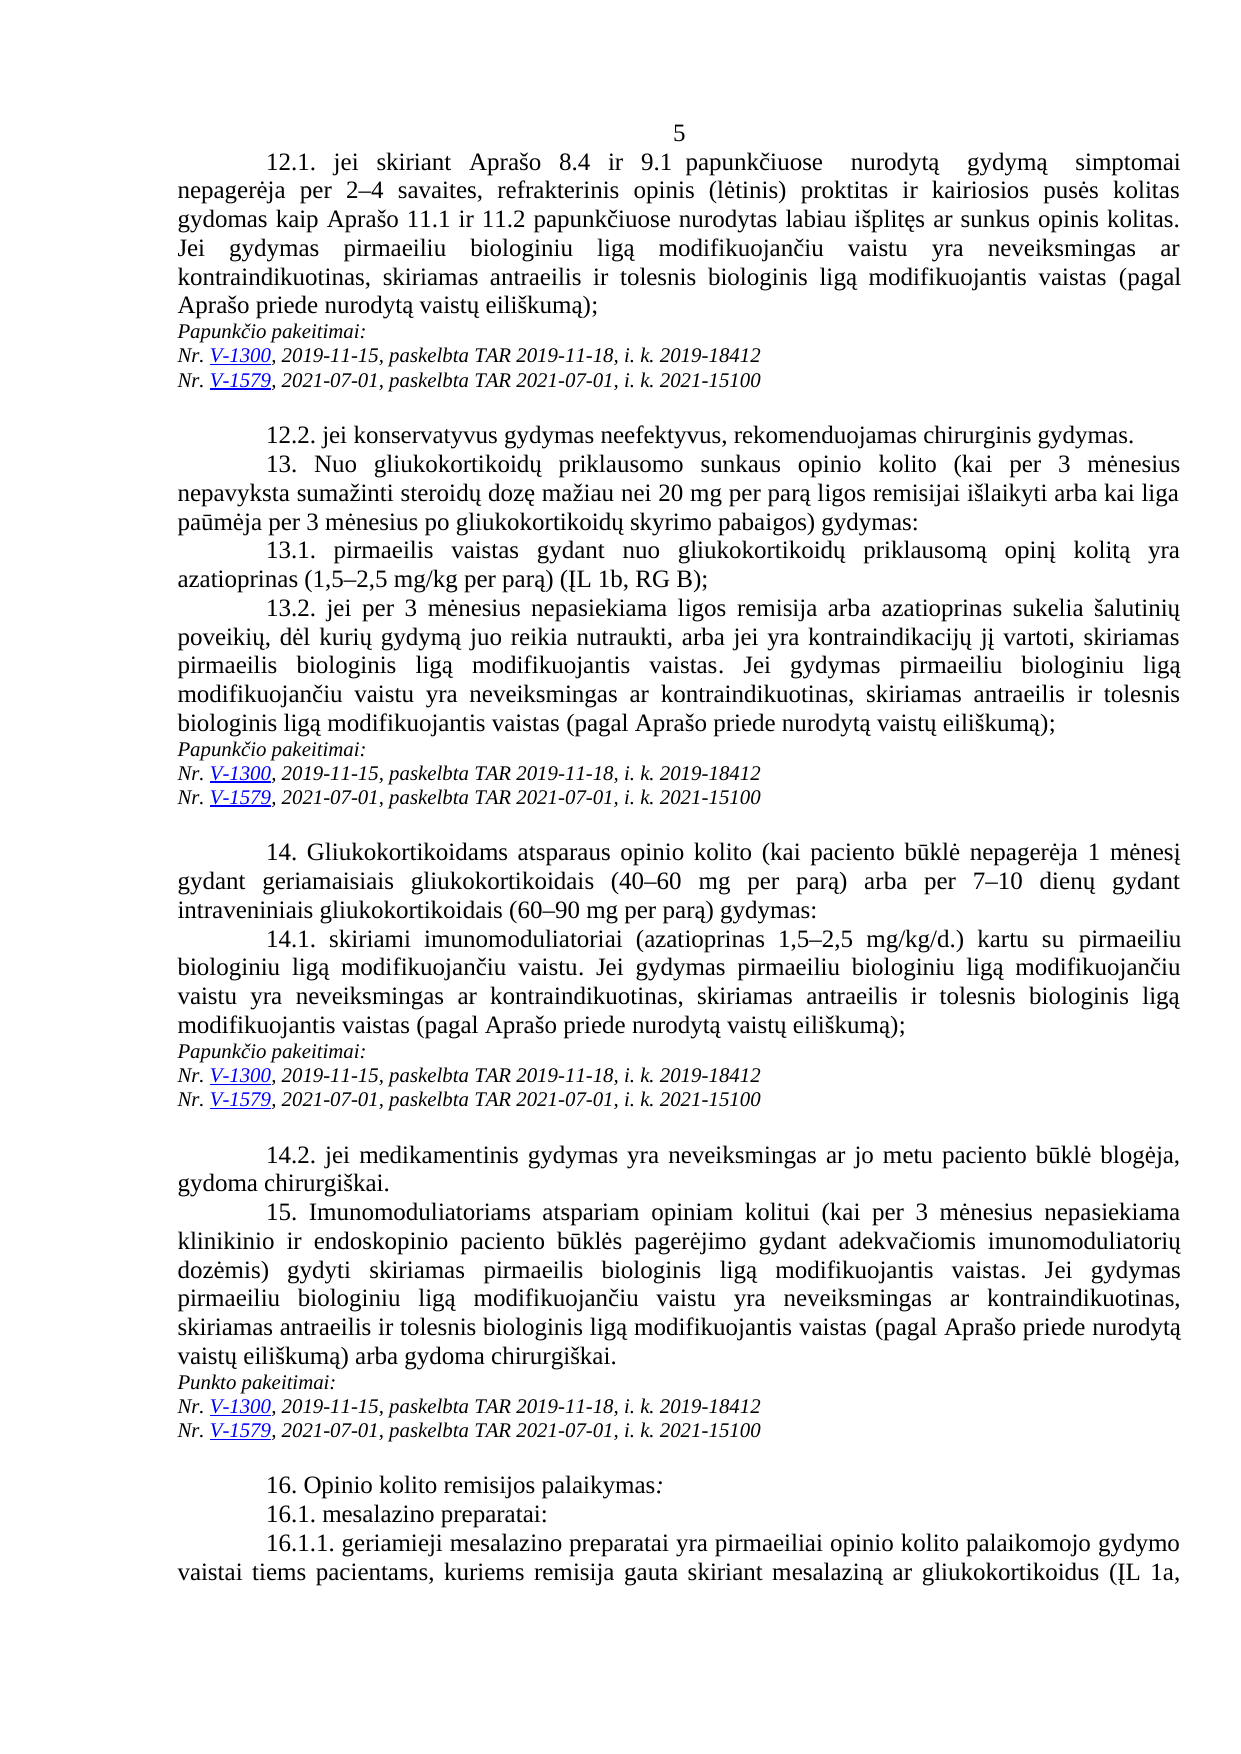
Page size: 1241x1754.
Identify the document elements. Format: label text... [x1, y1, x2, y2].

text Nr. V-1579, 2021-07-01, paskelbta TAR 2021-07-01, i. k. 2021-15100 [177, 785, 1181, 809]
text Nr. V-1579, 2021-07-01, paskelbta TAR 2021-07-01, i. k. 2021-15100 [177, 1087, 1181, 1111]
text 16. Opinio kolito remisijos palaikymas: [177, 1471, 1181, 1499]
text Nr. V-1300, 2019-11-15, paskelbta TAR 2019-11-18, i. k. 2019-18412 [177, 761, 1181, 785]
text 16.1.1. geriamieji mesalazino preparatai yra pirmaeiliai opinio kolito palaikomojo gydymo vaistai tiems pacientams, kuriems remisija gauta skiriant mesalaziną ar gliukokortikoidus (ĮL 1a, [177, 1528, 1181, 1586]
text 13. Nuo gliukokortikoidų priklausomo sunkaus opinio kolito (kai per 3 mėnesius nepavyksta sumažinti steroidų dozę mažiau nei 20 mg per parą ligos remisijai išlaikyti arba kai liga paūmėja per 3 mėnesius po gliukokortikoidų skyrimo pabaigos) gydymas: [177, 449, 1181, 535]
text 16.1. mesalazino preparatai: [177, 1499, 1181, 1528]
text 13.2. jei per 3 mėnesius nepasiekiama ligos remisija arba azatioprinas sukelia šalutinių poveikių, dėl kurių gydymą juo reikia nutraukti, arba jei yra kontraindikacijų jį vartoti, skiriamas pirmaeilis biologinis ligą modifikuojantis vaistas. Jei gydymas pirmaeiliu biologiniu ligą modifikuojančiu vaistu yra neveiksmingas ar kontraindikuotinas, skiriamas antraeilis ir tolesnis biologinis ligą modifikuojantis vaistas (pagal Aprašo priede nurodytą vaistų eiliškumą); [177, 593, 1181, 737]
text 15. Imunomoduliatoriams atspariam opiniam kolitui (kai per 3 mėnesius nepasiekiama klinikinio ir endoskopinio paciento būklės pagerėjimo gydant adekvačiomis imunomoduliatorių dozėmis) gydyti skiriamas pirmaeilis biologinis ligą modifikuojantis vaistas. Jei gydymas pirmaeiliu biologiniu ligą modifikuojančiu vaistu yra neveiksmingas ar kontraindikuotinas, skiriamas antraeilis ir tolesnis biologinis ligą modifikuojantis vaistas (pagal Aprašo priede nurodytą vaistų eiliškumą) arba gydoma chirurgiškai. [177, 1197, 1181, 1370]
text Nr. V-1579, 2021-07-01, paskelbta TAR 2021-07-01, i. k. 2021-15100 [177, 367, 1181, 392]
text Papunkčio pakeitimai: [177, 1039, 1181, 1063]
text 14.2. jei medikamentinis gydymas yra neveiksmingas ar jo metu paciento būklė blogėja, gydoma chirurgiškai. [177, 1140, 1181, 1197]
text Punkto pakeitimai: [177, 1370, 1181, 1394]
text Papunkčio pakeitimai: [177, 319, 1181, 343]
text 12.1. jei skiriant Aprašo 8.4 ir 9.1 papunkčiuose nurodytą gydymą simptomai nepagerėja per 2–4 savaites, refrakterinis opinis (lėtinis) proktitas ir kairiosios pusės kolitas gydomas kaip Aprašo 11.1 ir 11.2 papunkčiuose nurodytas labiau išplitęs ar sunkus opinis kolitas. Jei gydymas pirmaeiliu biologiniu ligą modifikuojančiu vaistu yra neveiksmingas ar kontraindikuotinas, skiriamas antraeilis ir tolesnis biologinis ligą modifikuojantis vaistas (pagal Aprašo priede nurodytą vaistų eiliškumą); [177, 147, 1181, 319]
text Nr. V-1300, 2019-11-15, paskelbta TAR 2019-11-18, i. k. 2019-18412 [177, 343, 1181, 367]
text Papunkčio pakeitimai: [177, 737, 1181, 761]
text 12.2. jei konservatyvus gydymas neefektyvus, rekomenduojamas chirurginis gydymas. [177, 420, 1181, 449]
text 13.1. pirmaeilis vaistas gydant nuo gliukokortikoidų priklausomą opinį kolitą yra azatioprinas (1,5–2,5 mg/kg per parą) (ĮL 1b, RG B); [177, 535, 1181, 593]
text 14.1. skiriami imunomoduliatoriai (azatioprinas 1,5–2,5 mg/kg/d.) kartu su pirmaeiliu biologiniu ligą modifikuojančiu vaistu. Jei gydymas pirmaeiliu biologiniu ligą modifikuojančiu vaistu yra neveiksmingas ar kontraindikuotinas, skiriamas antraeilis ir tolesnis biologinis ligą modifikuojantis vaistas (pagal Aprašo priede nurodytą vaistų eiliškumą); [177, 924, 1181, 1039]
text Nr. V-1300, 2019-11-15, paskelbta TAR 2019-11-18, i. k. 2019-18412 [177, 1394, 1181, 1418]
text 14. Gliukokortikoidams atsparaus opinio kolito (kai paciento būklė nepagerėja 1 mėnesį gydant geriamaisiais gliukokortikoidais (40–60 mg per parą) arba per 7–10 dienų gydant intraveniniais gliukokortikoidais (60–90 mg per parą) gydymas: [177, 837, 1181, 924]
text Nr. V-1579, 2021-07-01, paskelbta TAR 2021-07-01, i. k. 2021-15100 [177, 1418, 1181, 1442]
text Nr. V-1300, 2019-11-15, paskelbta TAR 2019-11-18, i. k. 2019-18412 [177, 1063, 1181, 1087]
